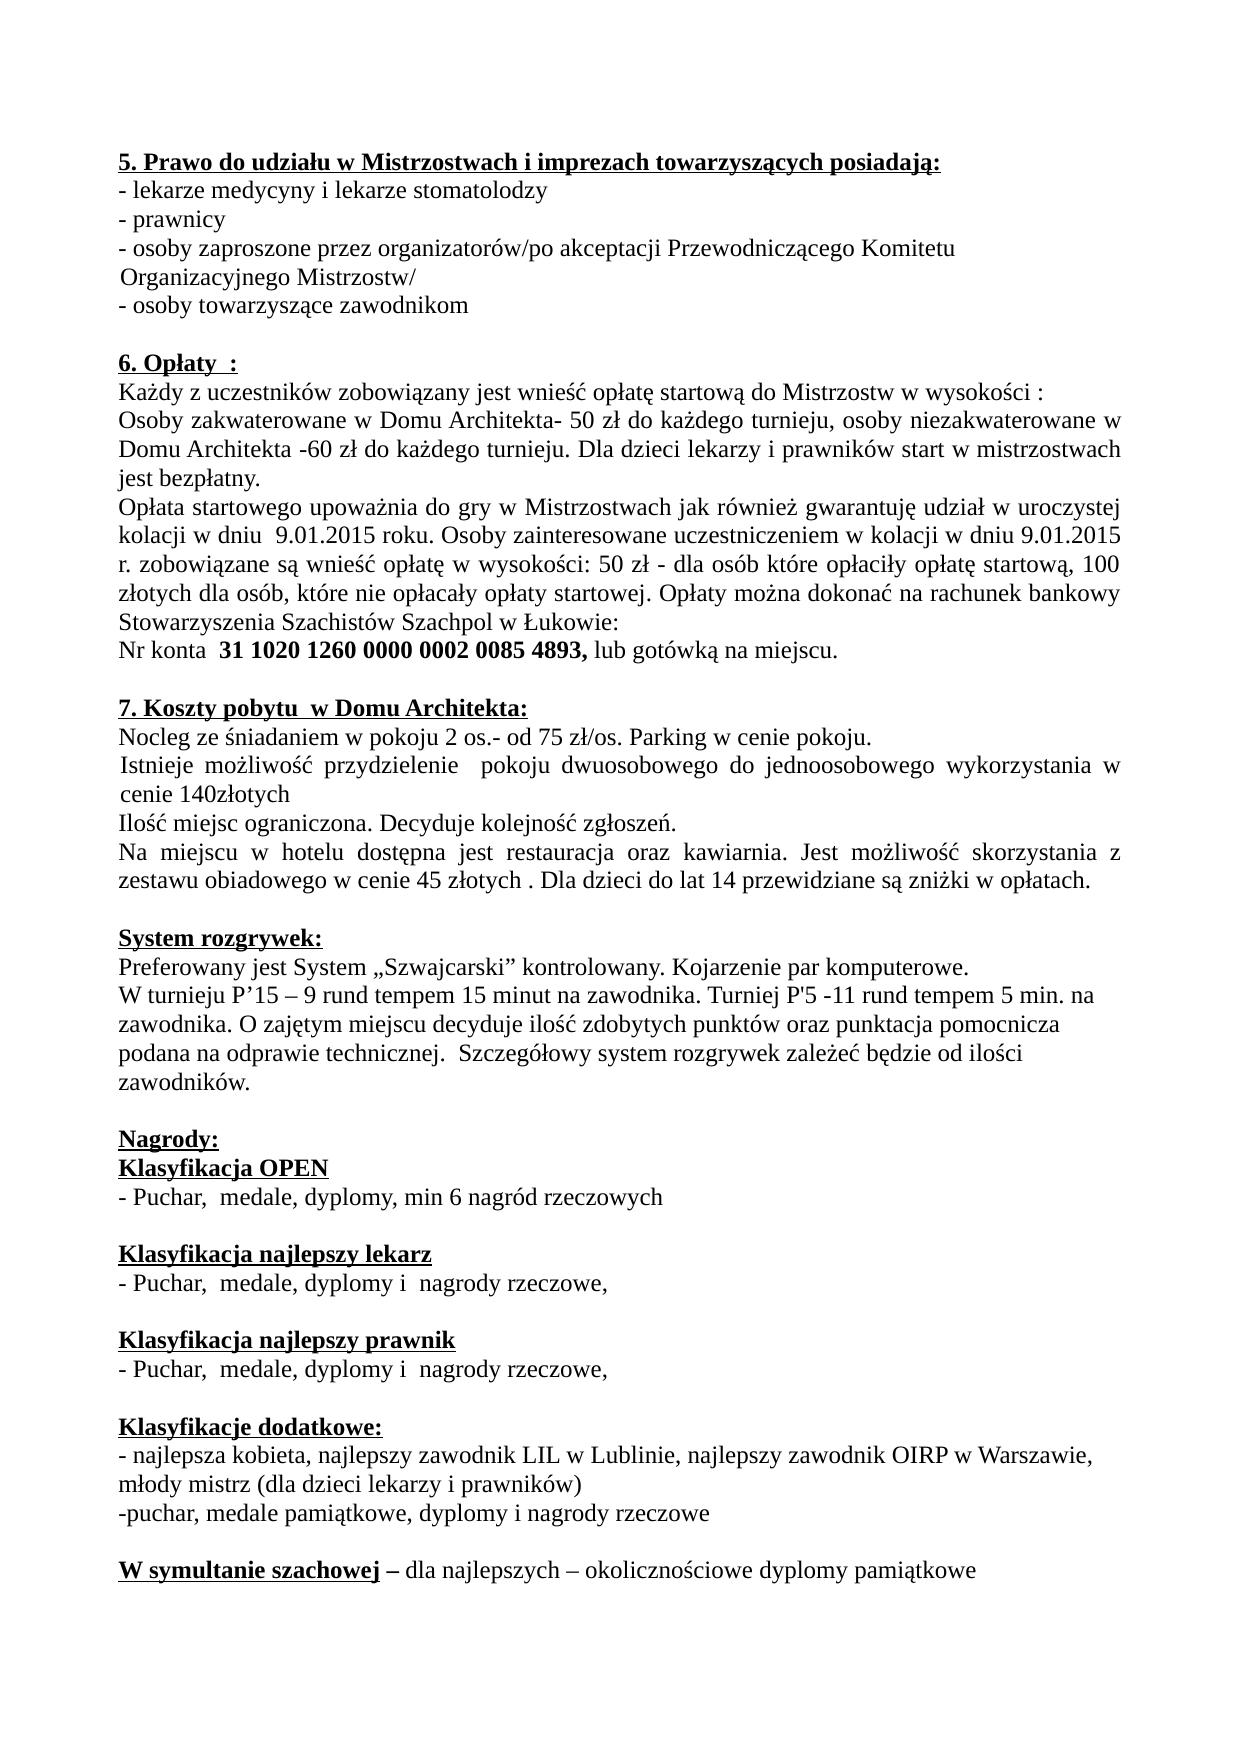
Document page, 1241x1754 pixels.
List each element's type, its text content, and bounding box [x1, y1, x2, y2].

text - osoby towarzyszące zawodnikom [118, 291, 1122, 319]
text Klasyfikacje dodatkowe: [118, 1412, 1122, 1441]
text - osoby zaproszone przez organizatorów/po akceptacji Przewodniczącego Komitetu Organizacyjnego Mistrzostw/ [118, 233, 1122, 291]
text Klasyfikacja OPEN [118, 1153, 1122, 1182]
text Nagrody: [118, 1124, 1122, 1153]
text Na miejscu w hotelu dostępna jest restauracja oraz kawiarnia. Jest możliwość skorzystania z zestawu obiadowego w cenie 45 złotych . Dla dzieci do lat 14 przewidziane są zniżki w opłatach. [118, 837, 1122, 894]
text System rozgrywek: [118, 923, 1122, 952]
text - najlepsza kobieta, najlepszy zawodnik LIL w Lublinie, najlepszy zawodnik OIRP w Warszawie, młody mistrz (dla dzieci lekarzy i prawników) [118, 1441, 1122, 1498]
text Klasyfikacja najlepszy prawnik [118, 1326, 1122, 1354]
text W symultanie szachowej – dla najlepszych – okolicznościowe dyplomy pamiątkowe [118, 1556, 1122, 1584]
text 7. Koszty pobytu w Domu Architekta: [118, 693, 1122, 722]
text Klasyfikacja najlepszy lekarz [118, 1239, 1122, 1268]
text 6. Opłaty : [118, 348, 1122, 377]
text Ilość miejsc ograniczona. Decyduje kolejność zgłoszeń. [118, 808, 1122, 837]
text Opłata startowego upoważnia do gry w Mistrzostwach jak również gwarantuję udział w uroczystej kolacji w dniu 9.01.2015 roku. Osoby zainteresowane uczestniczeniem w kolacji w dniu 9.01.2015 r. zobowiązane są wnieść opłatę w wysokości: 50 zł - dla osób które opłaciły opłatę startową, 100 złotych dla osób, które nie opłacały opłaty startowej. Opłaty można dokonać na rachunek bankowy Stowarzyszenia Szachistów Szachpol w Łukowie: [118, 492, 1122, 636]
text - Puchar, medale, dyplomy i nagrody rzeczowe, [118, 1354, 1122, 1383]
text Istnieje możliwość przydzielenie pokoju dwuosobowego do jednoosobowego wykorzystania w cenie 140złotych [120, 751, 1122, 808]
text - Puchar, medale, dyplomy i nagrody rzeczowe, [118, 1268, 1122, 1297]
text W turnieju P’15 – 9 rund tempem 15 minut na zawodnika. Turniej P'5 -11 rund tempem 5 min. na zawodnika. O zajętym miejscu decyduje ilość zdobytych punktów oraz punktacja pomocnicza podana na odprawie technicznej. Szczegółowy system rozgrywek zależeć będzie od ilości zawodników. [118, 981, 1122, 1096]
text - prawnicy [118, 204, 1122, 233]
text Nocleg ze śniadaniem w pokoju 2 os.- od 75 zł/os. Parking w cenie pokoju. [118, 722, 1122, 751]
text Nr konta 31 1020 1260 0000 0002 0085 4893, lub gotówką na miejscu. [118, 636, 1122, 664]
text - Puchar, medale, dyplomy, min 6 nagród rzeczowych [118, 1182, 1122, 1211]
text -puchar, medale pamiątkowe, dyplomy i nagrody rzeczowe [118, 1498, 1122, 1527]
text Preferowany jest System „Szwajcarski” kontrolowany. Kojarzenie par komputerowe. [118, 952, 1122, 981]
text Każdy z uczestników zobowiązany jest wnieść opłatę startową do Mistrzostw w wysokości : [118, 377, 1122, 406]
text 5. Prawo do udziału w Mistrzostwach i imprezach towarzyszących posiadają: [118, 147, 1122, 176]
text - lekarze medycyny i lekarze stomatolodzy [118, 176, 1122, 204]
text Osoby zakwaterowane w Domu Architekta- 50 zł do każdego turnieju, osoby niezakwaterowane w Domu Architekta -60 zł do każdego turnieju. Dla dzieci lekarzy i prawników start w mistrzostwach jest bezpłatny. [118, 406, 1122, 492]
